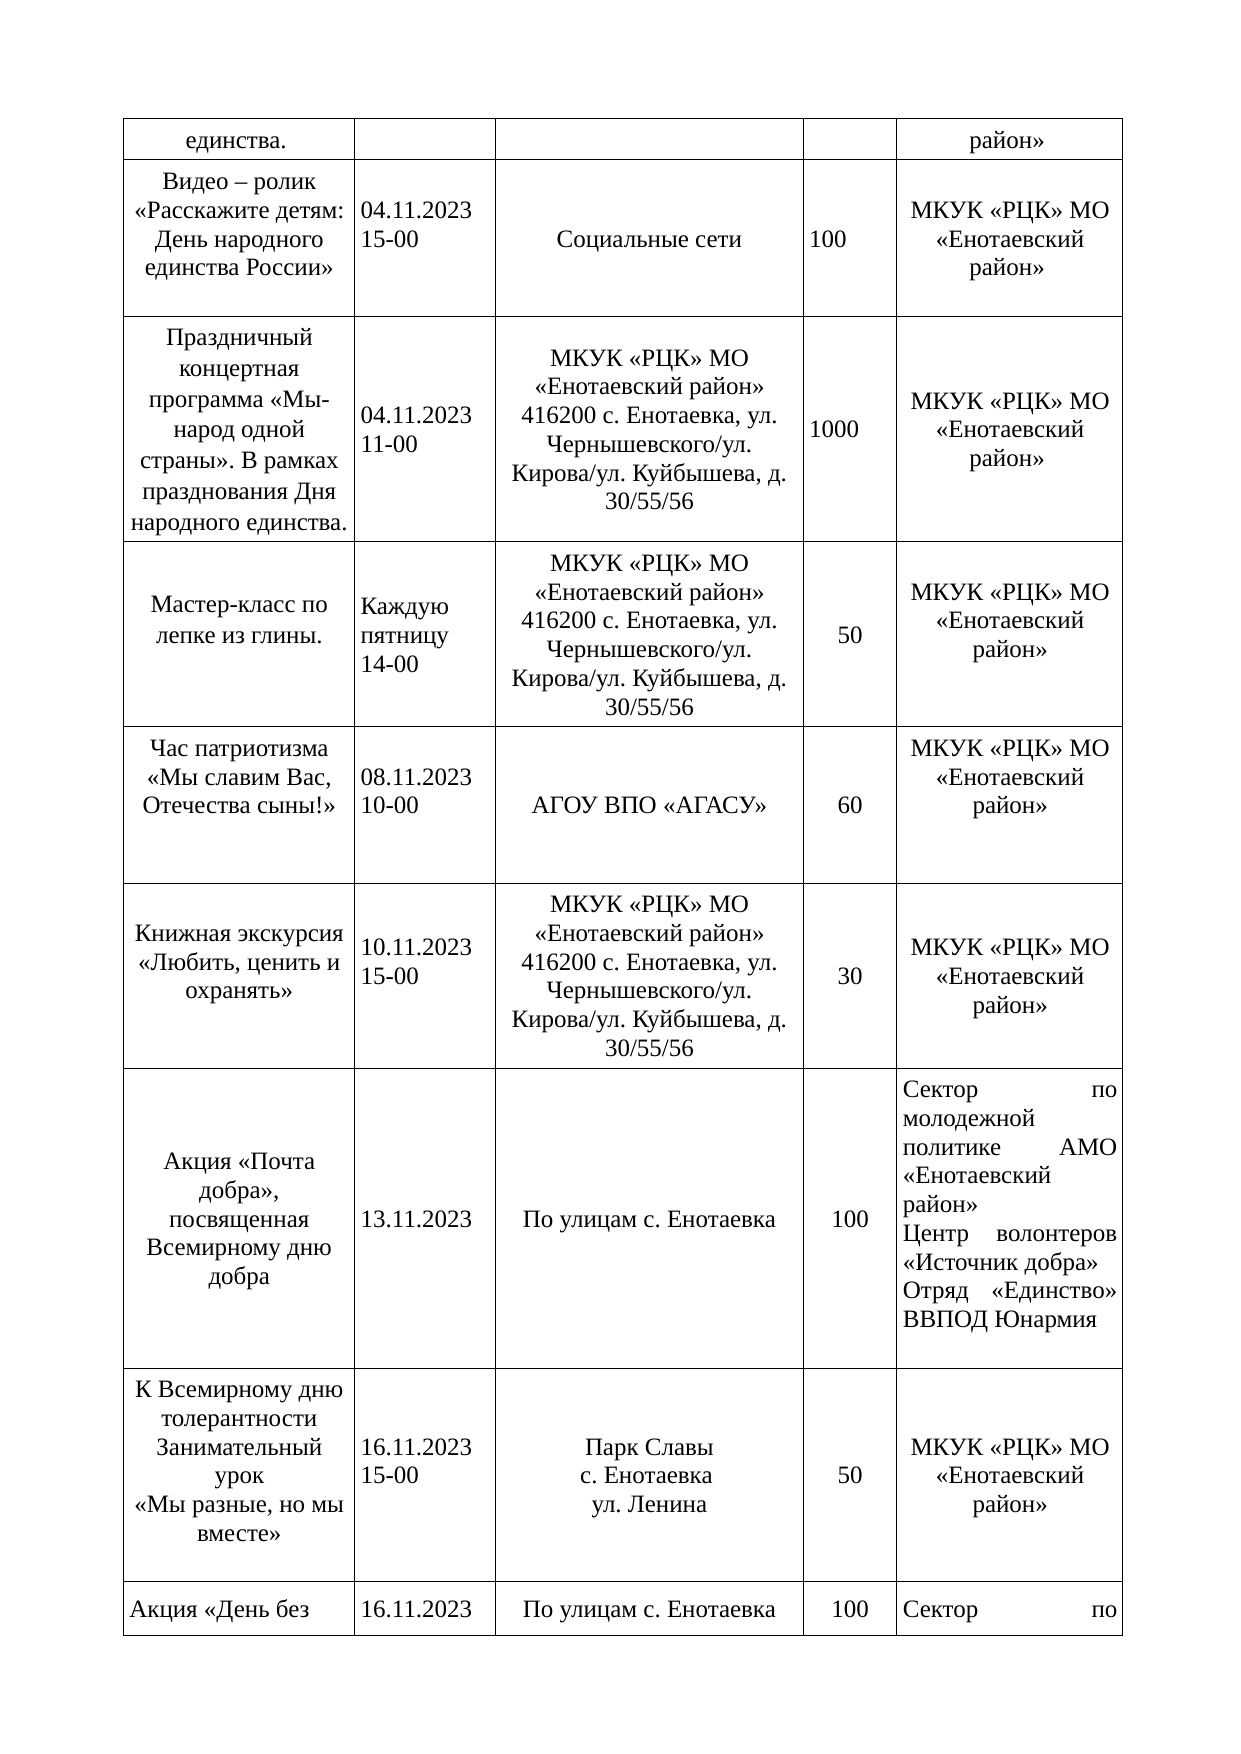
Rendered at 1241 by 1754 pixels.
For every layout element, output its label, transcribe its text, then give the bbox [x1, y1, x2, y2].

table_cell 60 [804, 727, 896, 882]
table_cell 08.11.2023 10-00 [355, 727, 495, 882]
table_cell 100 [804, 1069, 896, 1367]
table_cell 04.11.2023 15-00 [355, 160, 495, 316]
table_cell Сектор по молодежной политике АМО «Енотаевский район» Центр волонтеров «Источник добра» Отряд «Единство» ВВПОД Юнармия [897, 1069, 1122, 1367]
table_cell МКУК «РЦК» МО «Енотаевский район» 416200 с. Енотаевка, ул. Чернышевского/ул. Кирова/ул. Куйбышева, д. 30/55/56 [496, 884, 803, 1067]
table_cell Социальные сети [496, 160, 803, 316]
table_cell Видео – ролик «Расскажите детям: День народного единства России» [124, 160, 354, 316]
table_cell Мастер-класс по лепке из глины. [124, 542, 354, 726]
table_cell Праздничный концертная программа «Мы-народ одной страны». В рамках празднования Дня народного единства. [124, 317, 354, 541]
table_cell Акция «Почта добра», посвященная Всемирному дню добра [124, 1069, 354, 1367]
table_cell МКУК «РЦК» МО «Енотаевский район» 416200 с. Енотаевка, ул. Чернышевского/ул. Кирова/ул. Куйбышева, д. 30/55/56 [496, 317, 803, 541]
table_cell район» [897, 119, 1122, 159]
table_cell 1000 [804, 317, 896, 541]
table_cell МКУК «РЦК» МО «Енотаевский район» [897, 542, 1122, 726]
table_cell Час патриотизма «Мы славим Вас, Отечества сыны!» [124, 727, 354, 882]
table_cell единства. [124, 119, 354, 159]
table_cell По улицам с. Енотаевка [496, 1582, 803, 1635]
table_cell [496, 119, 803, 159]
table_cell 100 [804, 1582, 896, 1635]
table_cell 50 [804, 1369, 896, 1581]
table_cell Акция «День без [124, 1582, 354, 1635]
table_cell МКУК «РЦК» МО «Енотаевский район» [897, 160, 1122, 316]
table_cell Сектор по [897, 1582, 1122, 1635]
table_cell 30 [804, 884, 896, 1067]
table_cell [355, 119, 495, 159]
table_cell АГОУ ВПО «АГАСУ» [496, 727, 803, 882]
table_cell 16.11.2023 15-00 [355, 1369, 495, 1581]
table_cell По улицам с. Енотаевка [496, 1069, 803, 1367]
table_cell 50 [804, 542, 896, 726]
table_cell МКУК «РЦК» МО «Енотаевский район» [897, 884, 1122, 1067]
table_cell МКУК «РЦК» МО «Енотаевский район» 416200 с. Енотаевка, ул. Чернышевского/ул. Кирова/ул. Куйбышева, д. 30/55/56 [496, 542, 803, 726]
table_cell Парк Славы с. Енотаевка ул. Ленина [496, 1369, 803, 1581]
table_cell [804, 119, 896, 159]
table_cell 13.11.2023 [355, 1069, 495, 1367]
table_cell 04.11.2023 11-00 [355, 317, 495, 541]
table_cell МКУК «РЦК» МО «Енотаевский район» [897, 727, 1122, 882]
table_cell 16.11.2023 [355, 1582, 495, 1635]
table_cell Каждую пятницу 14-00 [355, 542, 495, 726]
table_cell Книжная экскурсия «Любить, ценить и охранять» [124, 884, 354, 1067]
table_cell 10.11.2023 15-00 [355, 884, 495, 1067]
table_cell МКУК «РЦК» МО «Енотаевский район» [897, 317, 1122, 541]
table_cell 100 [804, 160, 896, 316]
table_cell К Всемирному дню толерантности Занимательный урок «Мы разные, но мы вместе» [124, 1369, 354, 1581]
table_cell МКУК «РЦК» МО «Енотаевский район» [897, 1369, 1122, 1581]
